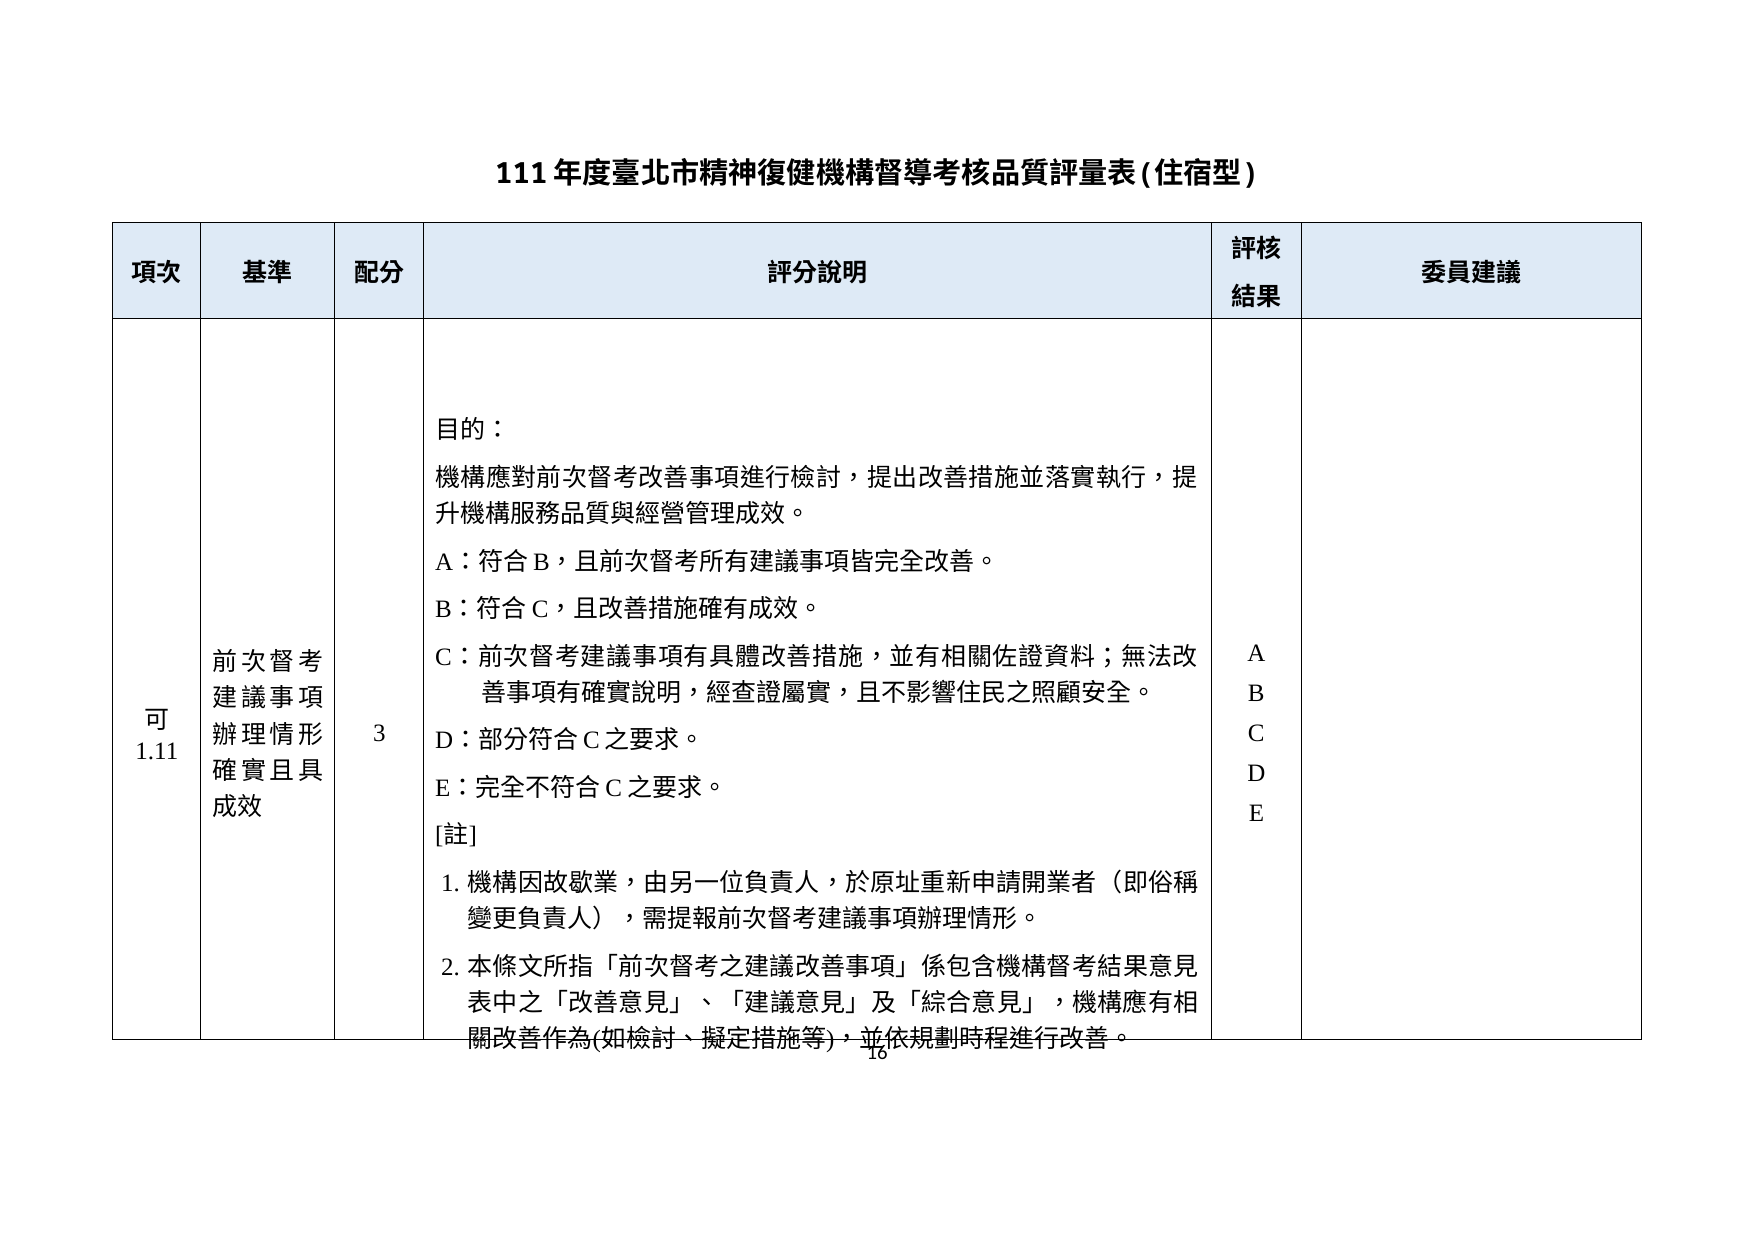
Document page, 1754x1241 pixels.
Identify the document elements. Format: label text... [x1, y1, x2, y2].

table_cell [1302, 319, 1641, 1039]
table_cell 3 [335, 319, 423, 1039]
table_header 評核 結果 [1212, 223, 1301, 318]
table_header 基準 [201, 223, 334, 318]
table_header 項次 [113, 223, 200, 318]
table_cell 可1.11 [113, 319, 200, 1039]
table_header 委員建議 [1302, 223, 1641, 318]
table_cell A B C D E [1212, 319, 1301, 1039]
table_cell 前次督考建議事項辦理情形確實且具成效 [201, 319, 334, 1039]
table_header 配分 [335, 223, 423, 318]
table_cell 目的： 機構應對前次督考改善事項進行檢討，提出改善措施並落實執行，提升機構服務品質與經營管理成效。 A：符合B，且前次督考所有建議事項皆完全改善。 B：符合C，且改善措施確有成效。 C：前次督考建議事項有具體改善措施，並有相關佐證資料；無法改善事項有確實說明，經查證屬實，且不影響住民之照顧安全。 D：部分符合C之要求。 E：完全不符合C之要求。 [註] 機構因故歇業，由另一位負責人，於原址重新申請開業者（即俗稱變更負責人），需提報前次督考建議事項辦理情形。 本條文所指「前次督考之建議改善事項」係包含機構督考結果意見表中之「改善意見」、「建議意見」及「綜合意見」，機構應有相關改善作為(如檢討、擬定措施等)，並依規劃時程進行改善。 [424, 319, 1211, 1039]
table_header 評分說明 [424, 223, 1211, 318]
